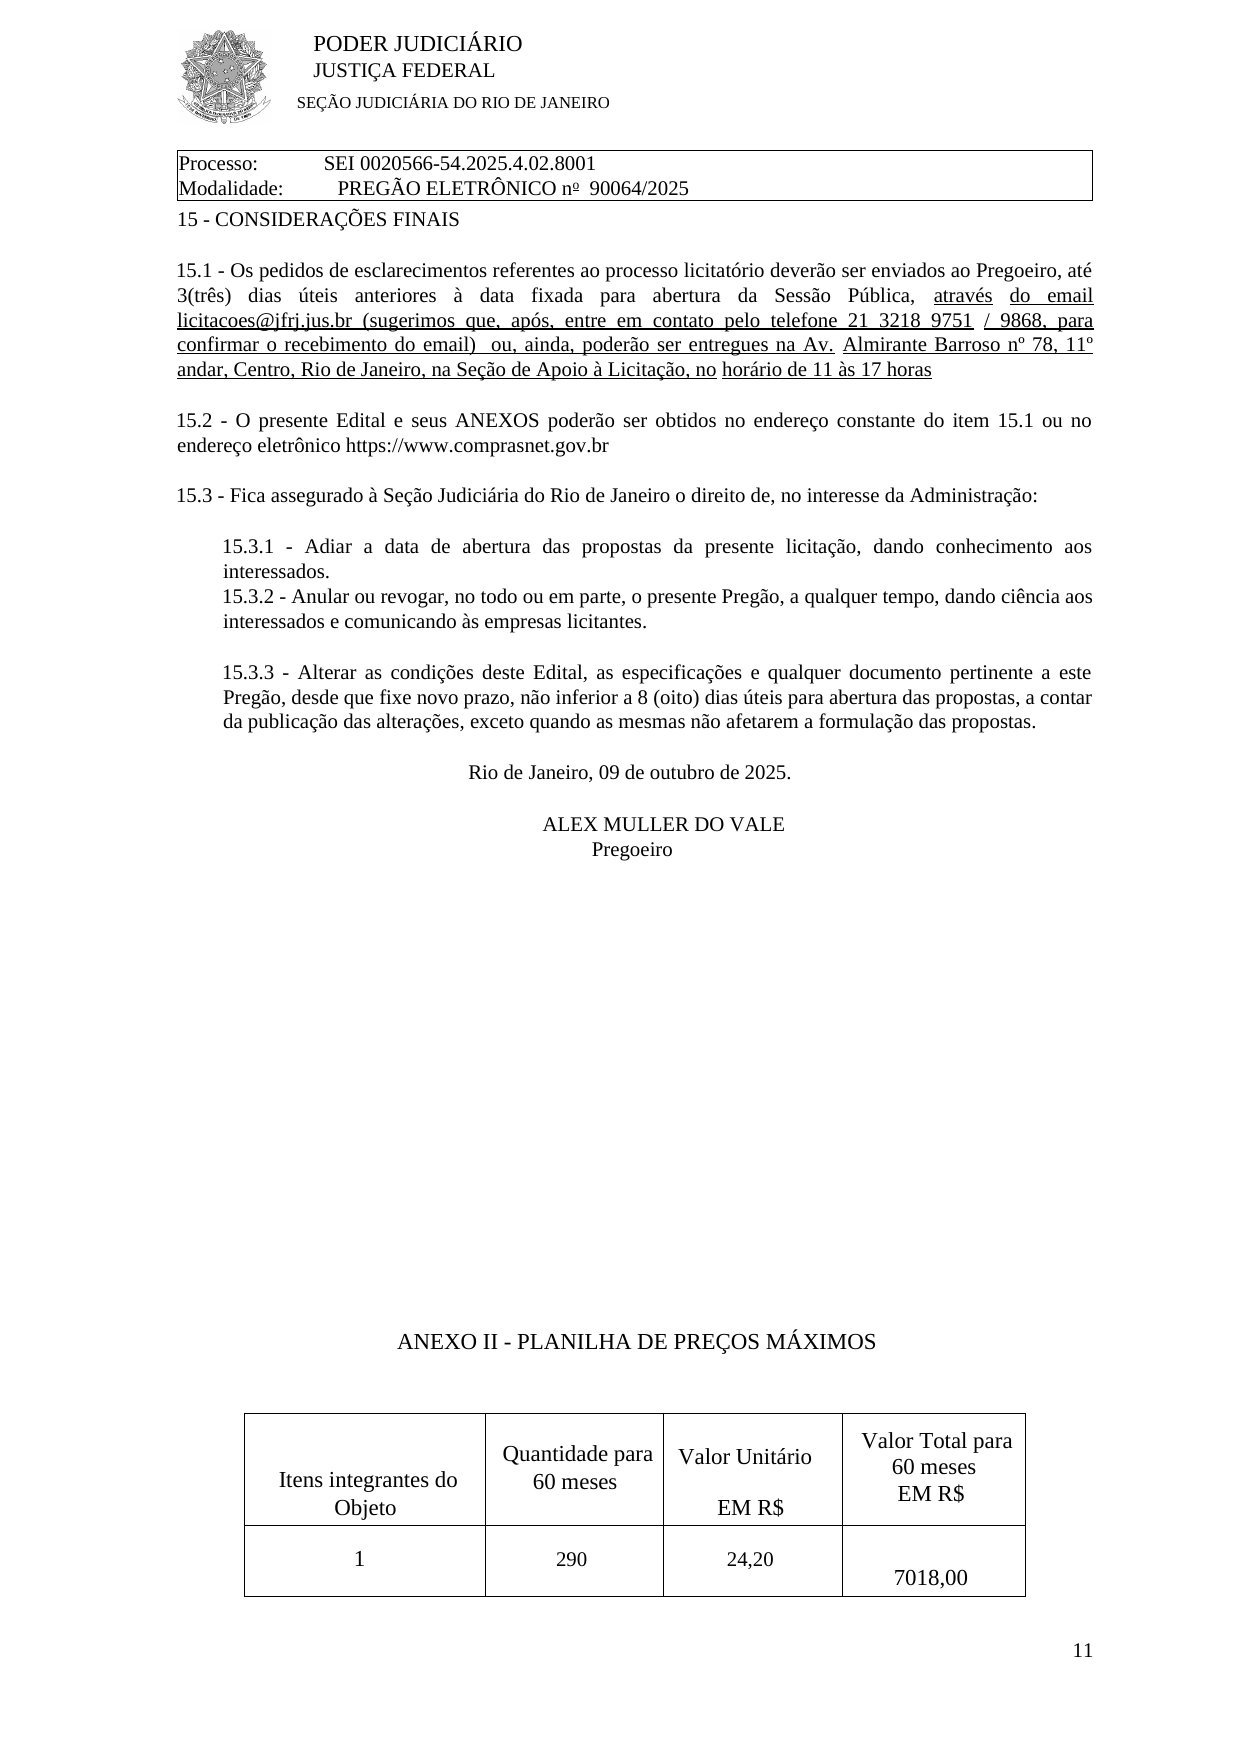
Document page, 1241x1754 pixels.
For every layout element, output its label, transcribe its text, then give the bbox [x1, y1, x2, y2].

text ANEXO II - PLANILHA DE PREÇOS MÁXIMOS [177, 1328, 882, 1354]
table_cell 1 [245, 1526, 485, 1596]
table_cell 290 [486, 1526, 663, 1596]
table_cell 24,20 [664, 1526, 842, 1596]
text 15.3.3 - Alterar as condições deste Edital, as especificações e qualquer documento pertinente a este Pregão, desde que fixe novo prazo, não inferior a 8 (oito) dias úteis para abertura das propostas, a contar da publicação das alterações, exceto quando as mesmas não afetarem a formulação das propostas. [222, 660, 1093, 733]
text 15.2 - O presente Edital e seus ANEXOS poderão ser obtidos no endereço constante do item 15.1 ou no endereço eletrônico https://www.comprasnet.gov.br [176, 408, 1093, 457]
text Pregoeiro [177, 837, 1092, 861]
subtitle 15 - CONSIDERAÇÕES FINAIS [177, 207, 1093, 231]
text Rio de Janeiro, 09 de outubro de 2025. [177, 760, 1092, 784]
text 15.3.1 - Adiar a data de abertura das propostas da presente licitação, dando conhecimento aos interessados. [222, 534, 1093, 583]
table_header Valor Unitário EM R$ [664, 1414, 842, 1525]
text 15.3 - Fica assegurado à Seção Judiciária do Rio de Janeiro o direito de, no interesse da Administração: [176, 483, 1093, 507]
text 15.1 - Os pedidos de esclarecimentos referentes ao processo licitatório deverão ser enviados ao Pregoeiro, até 3(três) dias úteis anteriores à data fixada para abertura da Sessão Pública, através do email licitacoes@jfrj.jus.br (sugerimos que, após, entre em contato pelo telefone 21 3218 9751 / 9868, para confirmar o recebimento do email) ou, ainda, poderão ser entregues na Av. Almirante Barroso nº 78, 11º andar, Centro, Rio de Janeiro, na Seção de Apoio à Licitação, no horário de 11 às 17 horas [176, 258, 1093, 381]
text ALEX MULLER DO VALE [176, 812, 1093, 836]
table_header Quantidade para 60 meses [486, 1414, 663, 1525]
table_header Valor Total para 60 meses EM R$ [843, 1414, 1025, 1525]
text 15.3.2 - Anular ou revogar, no todo ou em parte, o presente Pregão, a qualquer tempo, dando ciência aos interessados e comunicando às empresas licitantes. [222, 584, 1093, 633]
table_cell 7018,00 [843, 1526, 1025, 1596]
table_header Itens integrantes do Objeto [245, 1414, 485, 1525]
